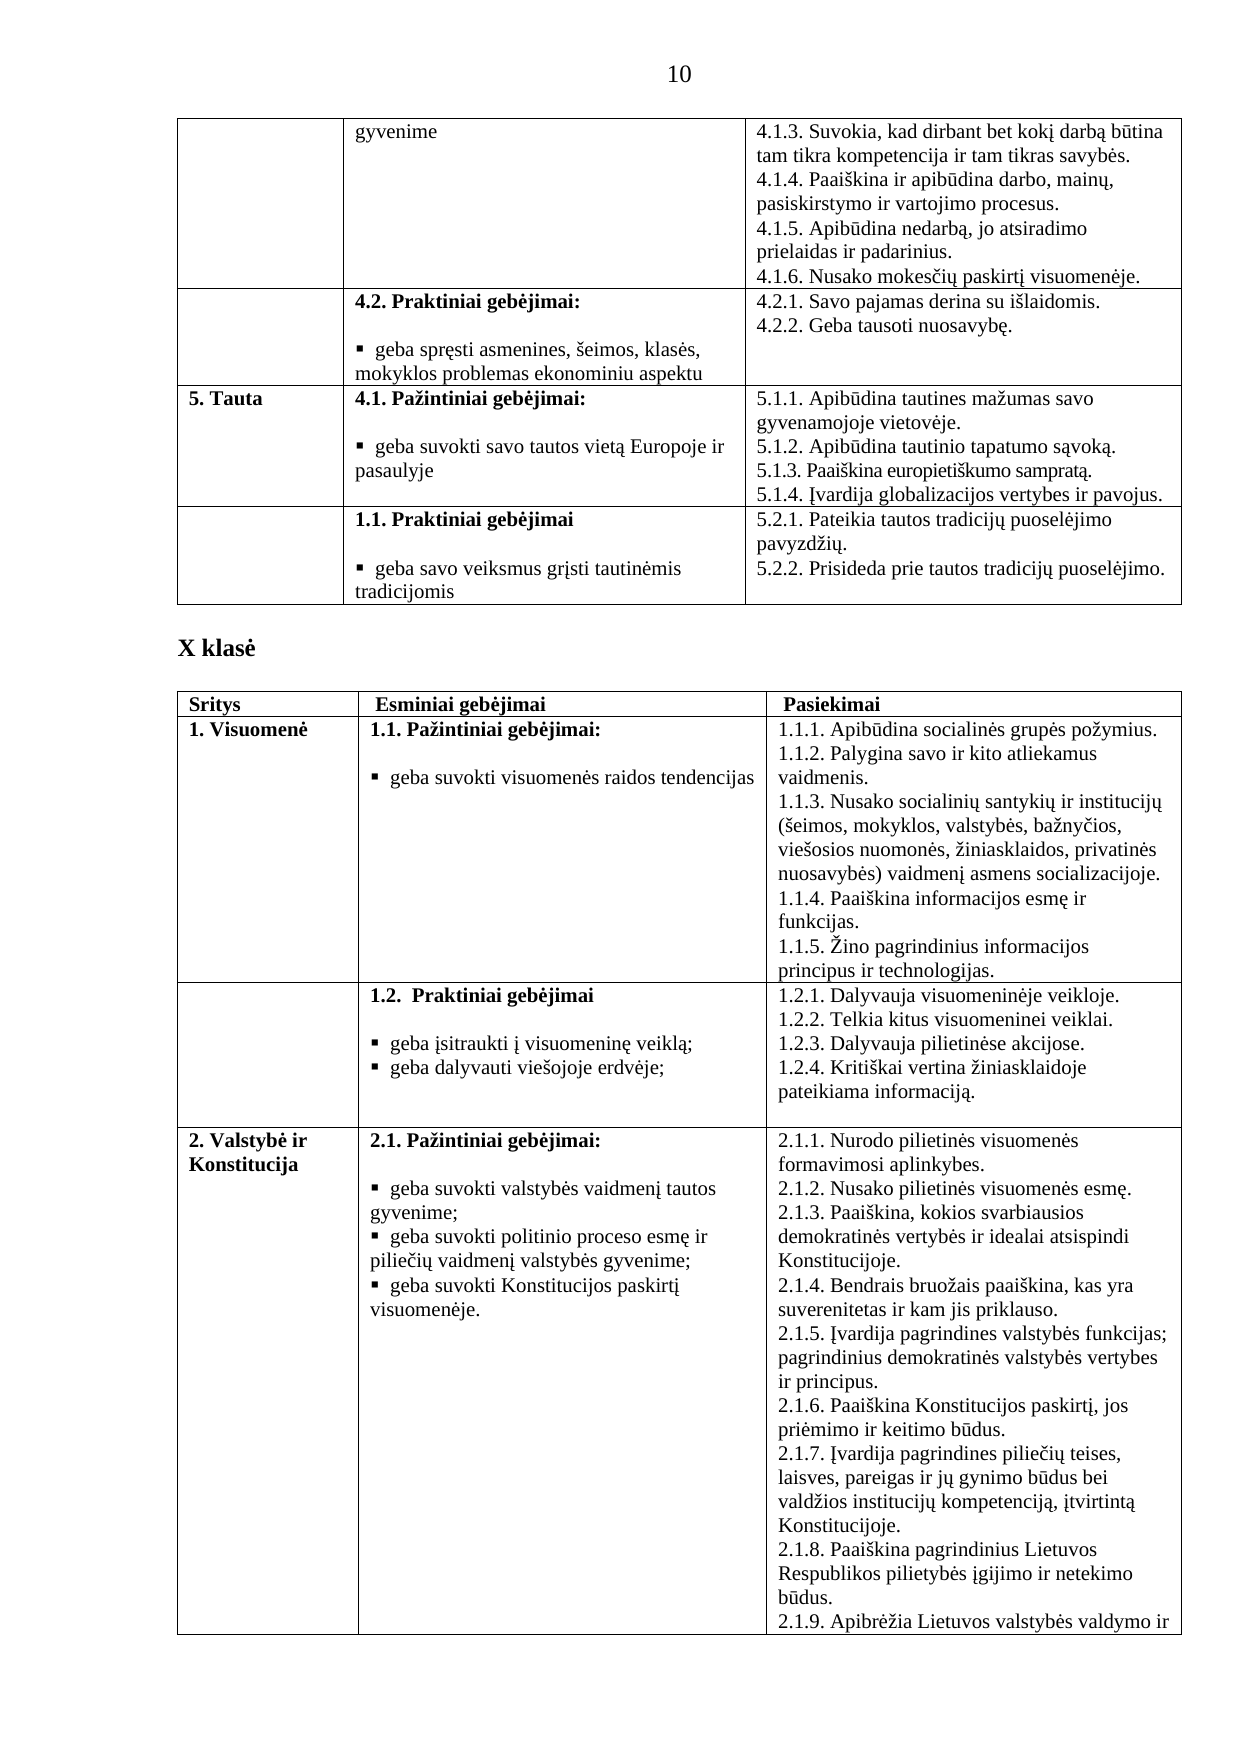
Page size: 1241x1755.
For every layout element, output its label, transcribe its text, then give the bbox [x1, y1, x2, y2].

text X klasė [177, 633, 1181, 662]
table_cell 5.2.1. Pateikia tautos tradicijų puoselėjimo pavyzdžių. 5.2.2. Prisideda prie tautos tradicijų puoselėjimo. [746, 507, 1181, 603]
table_cell 1.1. Pažintiniai gebėjimai: geba suvokti visuomenės raidos tendencijas [359, 717, 766, 982]
table_cell 2.1.1. Nurodo pilietinės visuomenės formavimosi aplinkybes. 2.1.2. Nusako pilietinės visuomenės esmę. 2.1.3. Paaiškina, kokios svarbiausios demokratinės vertybės ir idealai atsispindi Konstitucijoje. 2.1.4. Bendrais bruožais paaiškina, kas yra suverenitetas ir kam jis priklauso. 2.1.5. Įvardija pagrindines valstybės funkcijas; pagrindinius demokratinės valstybės vertybes ir principus. 2.1.6. Paaiškina Konstitucijos paskirtį, jos priėmimo ir keitimo būdus. 2.1.7. Įvardija pagrindines piliečių teises, laisves, pareigas ir jų gynimo būdus bei valdžios institucijų kompetenciją, įtvirtintą Konstitucijoje. 2.1.8. Paaiškina pagrindinius Lietuvos Respublikos pilietybės įgijimo ir netekimo būdus. 2.1.9. Apibrėžia Lietuvos valstybės valdymo ir [767, 1128, 1181, 1633]
table_cell 4.1.3. Suvokia, kad dirbant bet kokį darbą būtina tam tikra kompetencija ir tam tikras savybės. 4.1.4. Paaiškina ir apibūdina darbo, mainų, pasiskirstymo ir vartojimo procesus. 4.1.5. Apibūdina nedarbą, jo atsiradimo prielaidas ir padarinius. 4.1.6. Nusako mokesčių paskirtį visuomenėje. [746, 119, 1181, 288]
table_cell 2.1. Pažintiniai gebėjimai: geba suvokti valstybės vaidmenį tautos gyvenime; geba suvokti politinio proceso esmę ir piliečių vaidmenį valstybės gyvenime; geba suvokti Konstitucijos paskirtį visuomenėje. [359, 1128, 766, 1633]
table_header Sritys [178, 692, 358, 716]
table_cell 5.1.1. Apibūdina tautines mažumas savo gyvenamojoje vietovėje. 5.1.2. Apibūdina tautinio tapatumo sąvoką. 5.1.3. Paaiškina europietiškumo sampratą. 5.1.4. Įvardija globalizacijos vertybes ir pavojus. [746, 386, 1181, 506]
table_cell 1.1. Praktiniai gebėjimai geba savo veiksmus grįsti tautinėmis tradicijomis [344, 507, 745, 603]
table_cell 1.2. Praktiniai gebėjimai geba įsitraukti į visuomeninę veiklą; geba dalyvauti viešojoje erdvėje; [359, 983, 766, 1127]
table_cell 4.1. Pažintiniai gebėjimai: geba suvokti savo tautos vietą Europoje ir pasaulyje [344, 386, 745, 506]
table_cell [178, 119, 343, 288]
table_cell 5. Tauta [178, 386, 343, 506]
table_cell [178, 983, 358, 1127]
table_cell 4.2.1. Savo pajamas derina su išlaidomis. 4.2.2. Geba tausoti nuosavybę. [746, 289, 1181, 385]
table_cell [178, 507, 343, 603]
table_cell gyvenime [344, 119, 745, 288]
table_header Pasiekimai [767, 692, 1181, 716]
table_cell 4.2. Praktiniai gebėjimai: geba spręsti asmenines, šeimos, klasės, mokyklos problemas ekonominiu aspektu [344, 289, 745, 385]
table_cell 1.2.1. Dalyvauja visuomeninėje veikloje. 1.2.2. Telkia kitus visuomeninei veiklai. 1.2.3. Dalyvauja pilietinėse akcijose. 1.2.4. Kritiškai vertina žiniasklaidoje pateikiama informaciją. [767, 983, 1181, 1127]
table_cell 1.1.1. Apibūdina socialinės grupės požymius. 1.1.2. Palygina savo ir kito atliekamus vaidmenis. 1.1.3. Nusako socialinių santykių ir institucijų (šeimos, mokyklos, valstybės, bažnyčios, viešosios nuomonės, žiniasklaidos, privatinės nuosavybės) vaidmenį asmens socializacijoje. 1.1.4. Paaiškina informacijos esmę ir funkcijas. 1.1.5. Žino pagrindinius informacijos principus ir technologijas. [767, 717, 1181, 982]
table_cell 1. Visuomenė [178, 717, 358, 982]
table_header Esminiai gebėjimai [359, 692, 766, 716]
table_cell 2. Valstybė ir Konstitucija [178, 1128, 358, 1633]
table_cell [178, 289, 343, 385]
